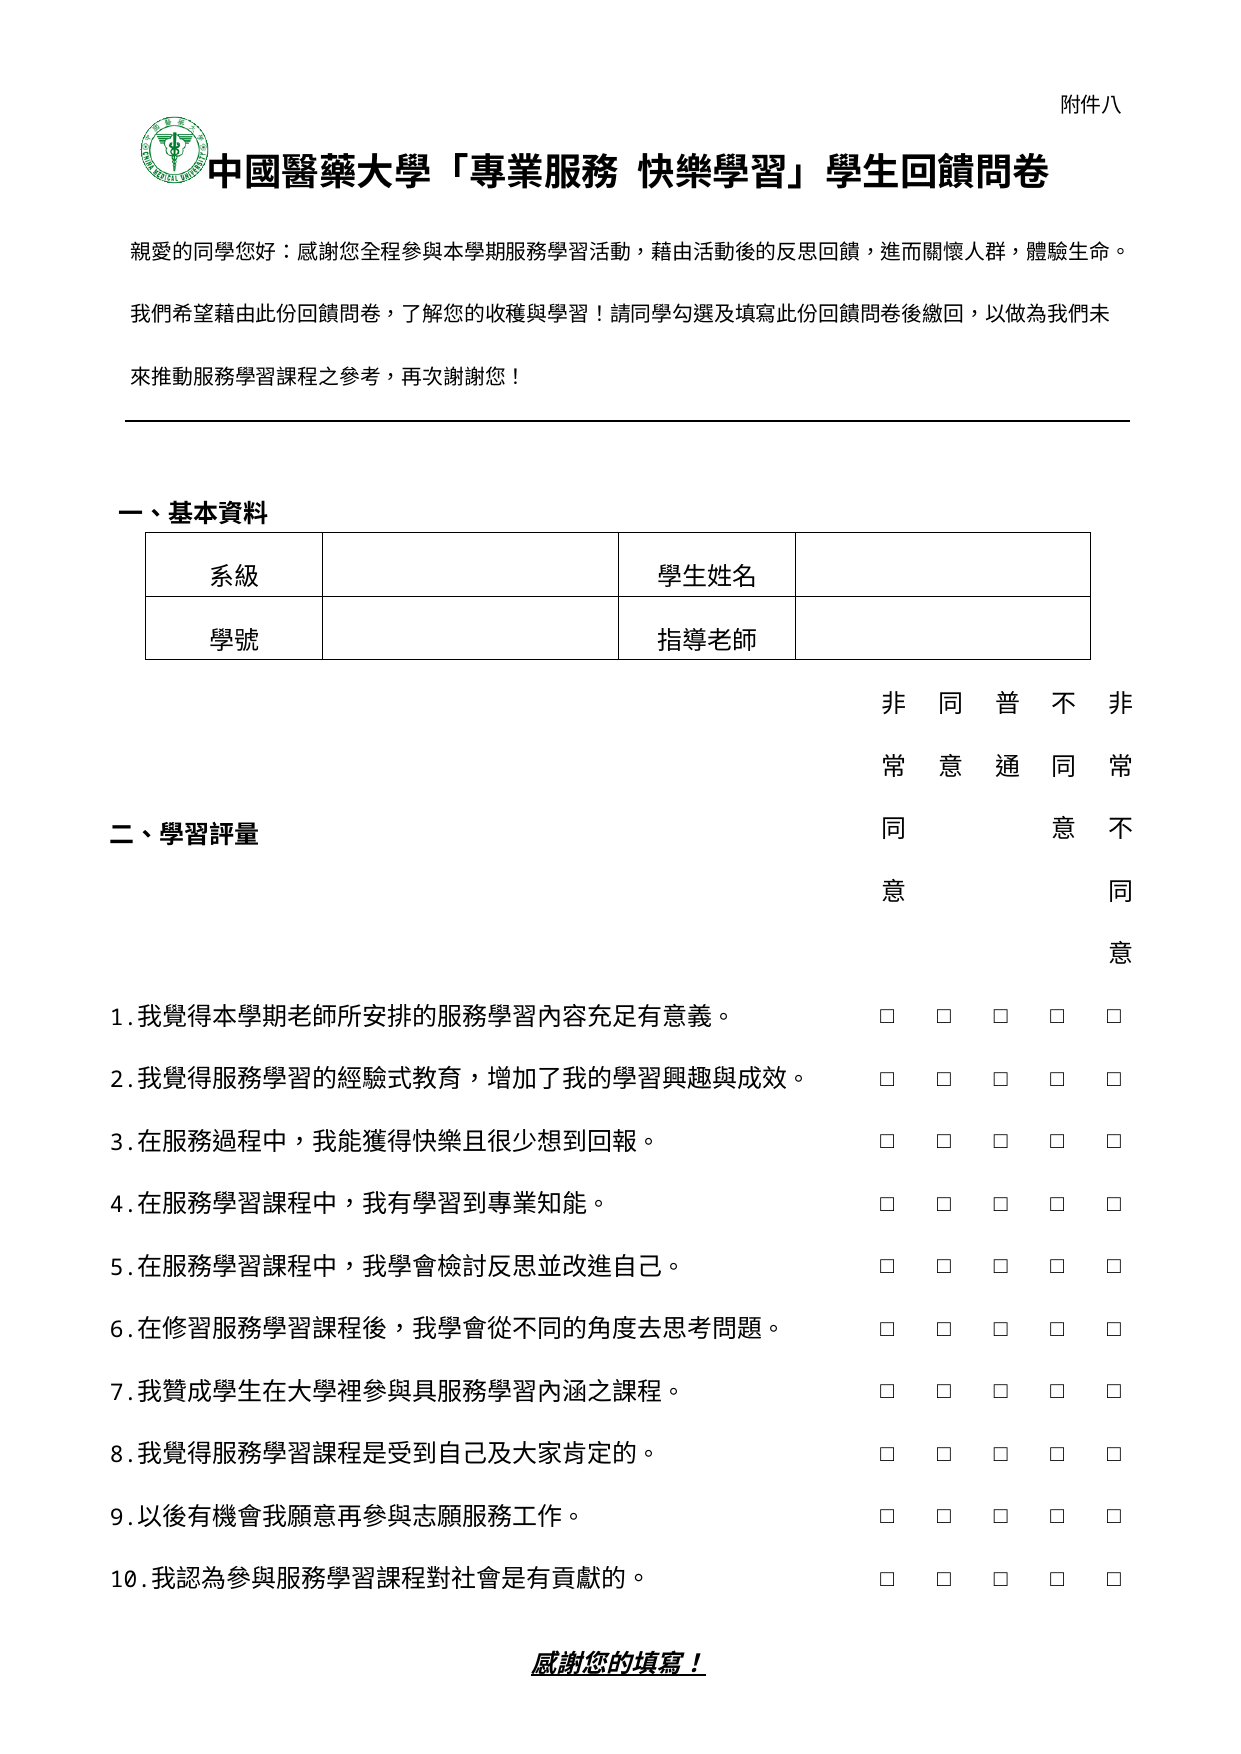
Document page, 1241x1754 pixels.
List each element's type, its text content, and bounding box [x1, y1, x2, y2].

table_cell □ [859, 1160, 915, 1223]
table_cell 普通 [972, 660, 1029, 973]
table_cell □ [972, 1535, 1029, 1598]
table_cell □ [859, 973, 915, 1035]
table_cell □ [859, 1348, 915, 1410]
table_cell □ [915, 1410, 972, 1473]
table_cell □ [859, 1035, 915, 1098]
table_cell 非常不同意 [1085, 659, 1142, 973]
table_cell □ [972, 1348, 1029, 1410]
table_cell □ [1029, 1473, 1085, 1535]
table_cell 指導老師 [619, 597, 795, 659]
table_cell □ [1029, 1535, 1085, 1598]
table_cell □ [915, 1098, 972, 1160]
table_cell □ [972, 1285, 1029, 1348]
table_cell □ [1029, 1160, 1085, 1223]
table_cell □ [915, 1535, 972, 1598]
table_cell 4.在服務學習課程中，我有學習到專業知能。 [98, 1160, 859, 1223]
table_cell 1.我覺得本學期老師所安排的服務學習內容充足有意義。 [98, 973, 859, 1035]
table_header [796, 533, 1090, 596]
table_header 學生姓名 [619, 533, 795, 596]
table_cell □ [972, 1035, 1029, 1098]
table_cell [796, 597, 1090, 659]
table_cell □ [1085, 1035, 1142, 1098]
table_cell 8.我覺得服務學習課程是受到自己及大家肯定的。 [98, 1410, 859, 1473]
text 一、基本資料 [118, 470, 1122, 532]
table_cell □ [1029, 1348, 1085, 1410]
table_header [1091, 532, 1142, 596]
table_cell □ [1029, 1223, 1085, 1285]
table_cell □ [1029, 1098, 1085, 1160]
table_cell 10.我認為參與服務學習課程對社會是有貢獻的。 [98, 1535, 859, 1598]
table_cell [98, 596, 145, 659]
table_cell □ [1085, 1098, 1142, 1160]
table_cell □ [1085, 1410, 1142, 1473]
table_cell [1091, 596, 1142, 659]
table_cell □ [1085, 1348, 1142, 1410]
table_cell □ [972, 1098, 1029, 1160]
table_cell □ [972, 1473, 1029, 1535]
table_cell 同意 [915, 660, 972, 973]
table_cell □ [1085, 1473, 1142, 1535]
table_cell □ [915, 973, 972, 1035]
table_cell □ [1029, 1285, 1085, 1348]
table_header [323, 533, 618, 596]
table_cell □ [915, 1035, 972, 1098]
text 親愛的同學您好：感謝您全程參與本學期服務學習活動，藉由活動後的反思回饋，進而關懷人群，體驗生命。我們希望藉由此份回饋問卷，了解您的收穫與學習！請同學勾選及填寫此份回饋問卷後繳回，以做為我們未來推動服務學習課程之參考，再次謝謝您！ [131, 208, 1122, 396]
table_cell 5.在服務學習課程中，我學會檢討反思並改進自己。 [98, 1223, 859, 1285]
table_cell □ [972, 1223, 1029, 1285]
table_cell □ [1085, 1160, 1142, 1223]
table_cell □ [859, 1410, 915, 1473]
table_cell 2.我覺得服務學習的經驗式教育，增加了我的學習興趣與成效。 [98, 1035, 859, 1098]
text 中國醫藥大學「專業服務 快樂學習」學生回饋問卷 [131, 127, 1122, 190]
table_cell □ [859, 1098, 915, 1160]
table_cell 不同意 [1029, 660, 1085, 973]
table_cell □ [915, 1473, 972, 1535]
table_cell □ [915, 1285, 972, 1348]
table_cell 3.在服務過程中，我能獲得快樂且很少想到回報。 [98, 1098, 859, 1160]
table_cell □ [859, 1285, 915, 1348]
table_header [98, 532, 145, 596]
table_cell □ [1085, 1223, 1142, 1285]
table_header 系級 [146, 533, 322, 596]
table_cell □ [972, 973, 1029, 1035]
table_cell □ [1085, 1285, 1142, 1348]
table_cell □ [1029, 1035, 1085, 1098]
table_cell 9.以後有機會我願意再參與志願服務工作。 [98, 1473, 859, 1535]
table_cell □ [859, 1535, 915, 1598]
table_cell □ [1085, 1535, 1142, 1598]
table_cell □ [915, 1160, 972, 1223]
table_cell 非常同意 [859, 660, 915, 973]
table_cell □ [915, 1223, 972, 1285]
table_cell □ [859, 1223, 915, 1285]
table_cell □ [1085, 973, 1142, 1035]
table_cell 6.在修習服務學習課程後，我學會從不同的角度去思考問題。 [98, 1285, 859, 1348]
table_cell 二、學習評量 [98, 659, 859, 973]
table_cell □ [1029, 1410, 1085, 1473]
table_cell □ [972, 1160, 1029, 1223]
table_cell 學號 [146, 597, 322, 659]
table_cell □ [859, 1473, 915, 1535]
table_cell [323, 597, 618, 659]
table_cell □ [1029, 973, 1085, 1035]
table_cell □ [972, 1410, 1029, 1473]
table_cell □ [915, 1348, 972, 1410]
table_cell 7.我贊成學生在大學裡參與具服務學習內涵之課程。 [98, 1348, 859, 1410]
